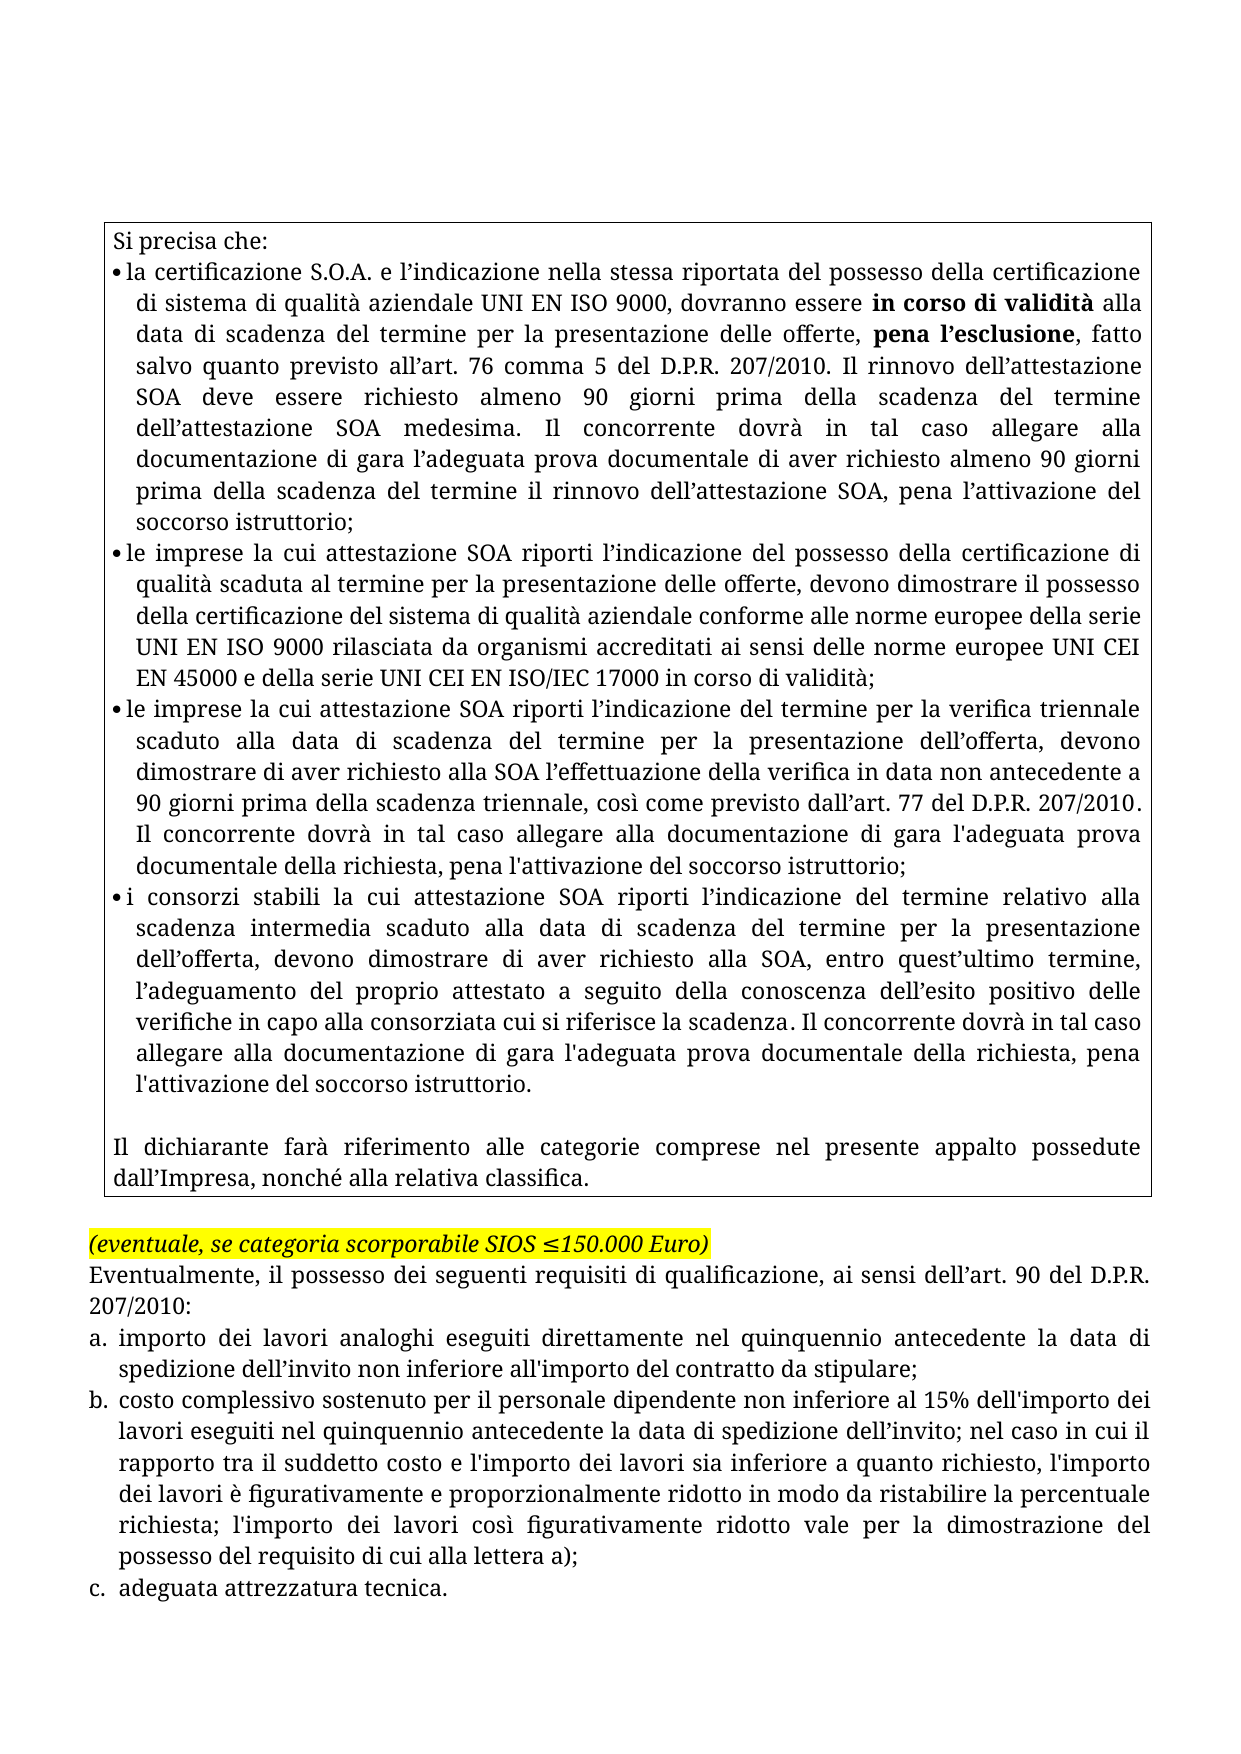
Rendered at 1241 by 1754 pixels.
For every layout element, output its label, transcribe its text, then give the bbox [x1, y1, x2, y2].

text Si precisa che: [105, 223, 1151, 251]
text Il dichiarante farà riferimento alle categorie comprese nel presente appalto possedute dall’Impresa, nonché alla relativa classifica. [105, 1126, 1151, 1196]
list i consorzi stabili la cui attestazione SOA riporti l’indicazione del termine relativo alla scadenza intermedia scaduto alla data di scadenza del termine per la presentazione dell’offerta, devono dimostrare di aver richiesto alla SOA, entro quest’ultimo termine, l’adeguamento del proprio attestato a seguito della conoscenza dell’esito positivo delle verifiche in capo alla consorziata cui si riferisce la scadenza. Il concorrente dovrà in tal caso allegare alla documentazione di gara l'adeguata prova documentale della richiesta, pena l'attivazione del soccorso istruttorio. [105, 876, 1151, 1100]
list la certificazione S.O.A. e l’indicazione nella stessa riportata del possesso della certificazione di sistema di qualità aziendale UNI EN ISO 9000, dovranno essere in corso di validità alla data di scadenza del termine per la presentazione delle offerte, pena l’esclusione, fatto salvo quanto previsto all’art. 76 comma 5 del D.P.R. 207/2010. Il rinnovo dell’attestazione SOA deve essere richiesto almeno 90 giorni prima della scadenza del termine dell’attestazione SOA medesima. Il concorrente dovrà in tal caso allegare alla documentazione di gara l’adeguata prova documentale di aver richiesto almeno 90 giorni prima della scadenza del termine il rinnovo dell’attestazione SOA, pena l’attivazione del soccorso istruttorio; [105, 251, 1151, 532]
text Eventualmente, il possesso dei seguenti requisiti di qualificazione, ai sensi dell’art. 90 del D.P.R. 207/2010: [89, 1259, 1152, 1322]
text a. importo dei lavori analoghi eseguiti direttamente nel quinquennio antecedente la data di spedizione dell’invito non inferiore all'importo del contratto da stipulare; [89, 1322, 1152, 1384]
text (eventuale, se categoria scorporabile SIOS ≤150.000 Euro) [89, 1228, 1152, 1259]
text c. adeguata attrezzatura tecnica. [89, 1572, 1152, 1603]
text b. costo complessivo sostenuto per il personale dipendente non inferiore al 15% dell'importo dei lavori eseguiti nel quinquennio antecedente la data di spedizione dell’invito; nel caso in cui il rapporto tra il suddetto costo e l'importo dei lavori sia inferiore a quanto richiesto, l'importo dei lavori è figurativamente e proporzionalmente ridotto in modo da ristabilire la percentuale richiesta; l'importo dei lavori così figurativamente ridotto vale per la dimostrazione del possesso del requisito di cui alla lettera a); [89, 1384, 1152, 1572]
list le imprese la cui attestazione SOA riporti l’indicazione del termine per la verifica triennale scaduto alla data di scadenza del termine per la presentazione dell’offerta, devono dimostrare di aver richiesto alla SOA l’effettuazione della verifica in data non antecedente a 90 giorni prima della scadenza triennale, così come previsto dall’art. 77 del D.P.R. 207/2010. Il concorrente dovrà in tal caso allegare alla documentazione di gara l'adeguata prova documentale della richiesta, pena l'attivazione del soccorso istruttorio; [105, 688, 1151, 876]
list le imprese la cui attestazione SOA riporti l’indicazione del possesso della certificazione di qualità scaduta al termine per la presentazione delle offerte, devono dimostrare il possesso della certificazione del sistema di qualità aziendale conforme alle norme europee della serie UNI EN ISO 9000 rilasciata da organismi accreditati ai sensi delle norme europee UNI CEI EN 45000 e della serie UNI CEI EN ISO/IEC 17000 in corso di validità; [105, 532, 1151, 688]
